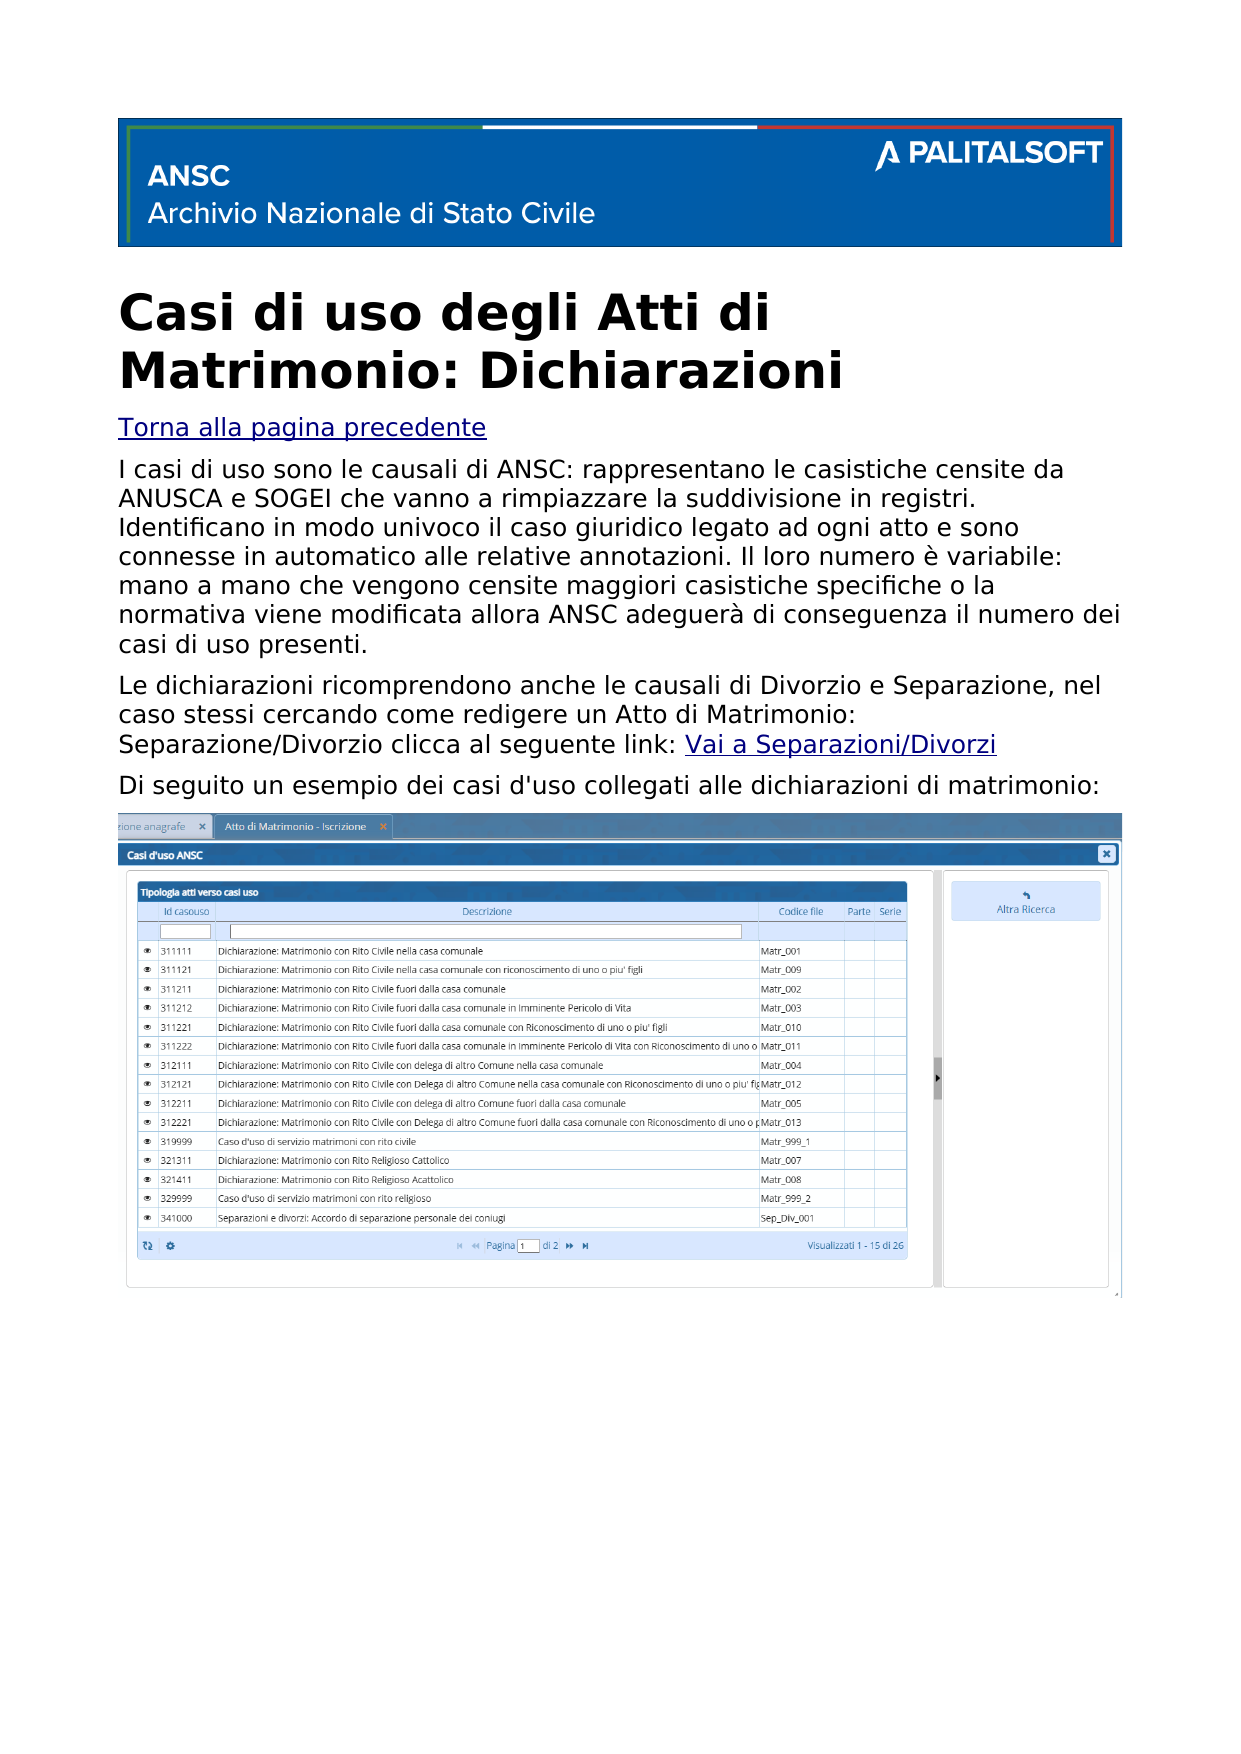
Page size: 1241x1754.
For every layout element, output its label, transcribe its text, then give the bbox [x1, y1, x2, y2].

picture [118, 118, 1123, 247]
picture [118, 813, 1123, 1298]
text I casi di uso sono le causali di ANSC: rappresentano le casistiche censite da ANUSCA e SOGEI che vanno a rimpiazzare la suddivisione in registri. Identificano in modo univoco il caso giuridico legato ad ogni atto e sono connesse in automatico alle relative annotazioni. Il loro numero è variabile: mano a mano che vengono censite maggiori casistiche specifiche o la normativa viene modificata allora ANSC adeguerà di conseguenza il numero dei casi di uso presenti. [118, 455, 1122, 659]
text Torna alla pagina precedente [118, 413, 1122, 442]
subtitle Casi di uso degli Atti di Matrimonio: Dichiarazioni [118, 284, 1122, 401]
text Di seguito un esempio dei casi d'uso collegati alle dichiarazioni di matrimonio: [118, 772, 1122, 801]
text Le dichiarazioni ricomprendono anche le causali di Divorzio e Separazione, nel caso stessi cercando come redigere un Atto di Matrimonio: Separazione/Divorzio clicca al seguente link: Vai a Separazioni/Divorzi [118, 672, 1122, 759]
